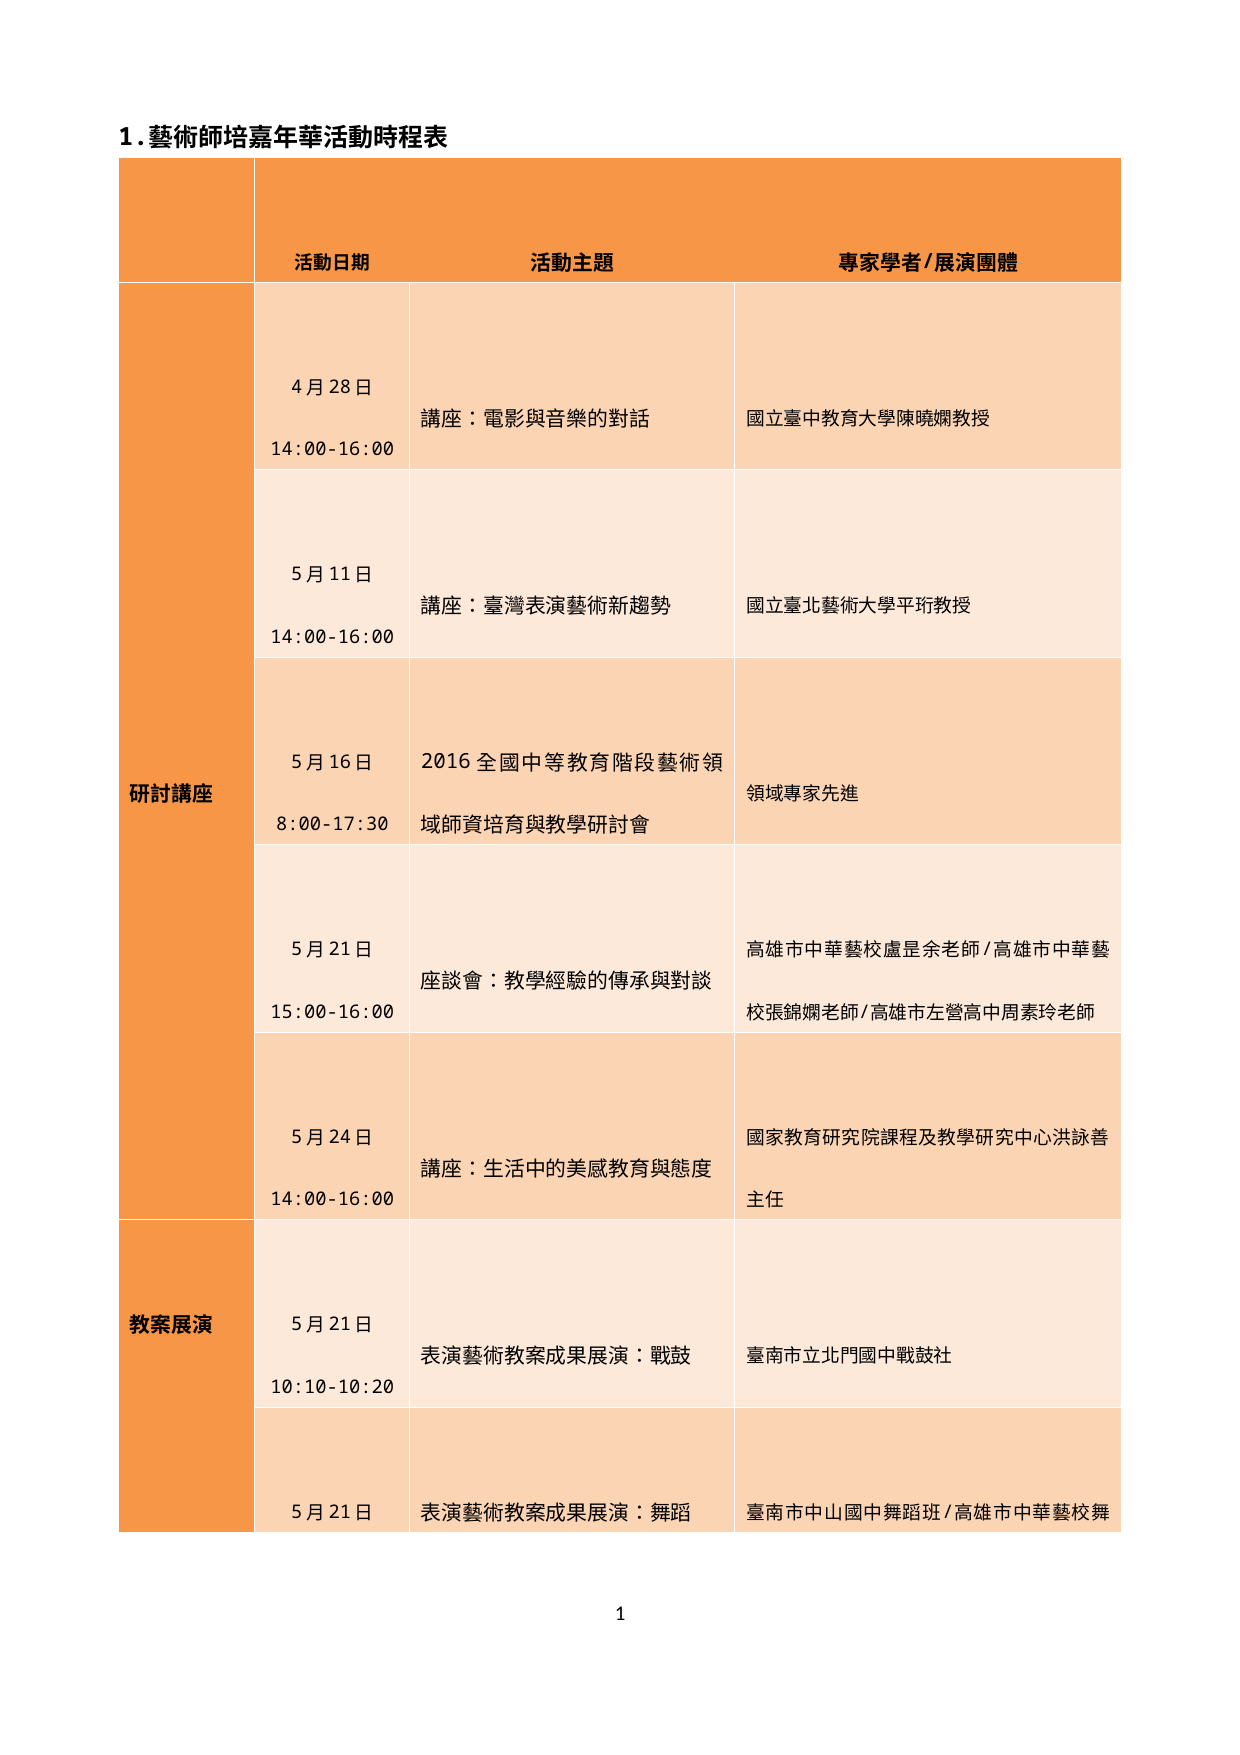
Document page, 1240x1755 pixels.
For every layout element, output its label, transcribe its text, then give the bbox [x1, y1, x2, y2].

table_cell 5月21日 15:00-16:00 [255, 845, 409, 1032]
table_cell 5月21日 10:10-10:20 [255, 1220, 409, 1407]
table_header [119, 158, 254, 282]
table_cell 講座：生活中的美感教育與態度 [410, 1033, 734, 1219]
table_cell 講座：電影與音樂的對話 [410, 283, 734, 469]
table_cell 表演藝術教案成果展演：戰鼓 [410, 1220, 734, 1407]
table_cell 研討講座 [119, 283, 254, 1219]
table_cell 2016全國中等教育階段藝術領域師資培育與教學研討會 [410, 658, 734, 844]
table_cell 5月21日 [255, 1408, 409, 1532]
table_cell 國家教育研究院課程及教學研究中心洪詠善主任 [735, 1033, 1121, 1219]
table_header 專家學者/展演團體 [735, 158, 1121, 282]
table_cell 教案展演 [119, 1220, 254, 1532]
table_header 活動主題 [409, 158, 735, 282]
text 1.藝術師培嘉年華活動時程表 [118, 94, 1121, 157]
table_cell 講座：臺灣表演藝術新趨勢 [410, 470, 734, 657]
table_cell 5月24日 14:00-16:00 [255, 1033, 409, 1219]
table_cell 5月11日 14:00-16:00 [255, 470, 409, 657]
table_cell 領域專家先進 [735, 658, 1121, 844]
table_cell 5月16日 8:00-17:30 [255, 658, 409, 844]
table_cell 臺南市中山國中舞蹈班/高雄市中華藝校舞 [735, 1408, 1121, 1532]
table_cell 4月28日 14:00-16:00 [255, 283, 409, 469]
table_header 活動日期 [255, 158, 409, 282]
table_cell 國立臺北藝術大學平珩教授 [735, 470, 1121, 657]
table_cell 表演藝術教案成果展演：舞蹈 [410, 1408, 734, 1532]
table_cell 臺南市立北門國中戰鼓社 [735, 1220, 1121, 1407]
table_cell 高雄市中華藝校盧昰余老師/高雄市中華藝校張錦嫻老師/高雄市左營高中周素玲老師 [735, 845, 1121, 1032]
table_cell 國立臺中教育大學陳曉嫻教授 [735, 283, 1121, 469]
table_cell 座談會：教學經驗的傳承與對談 [410, 845, 734, 1032]
